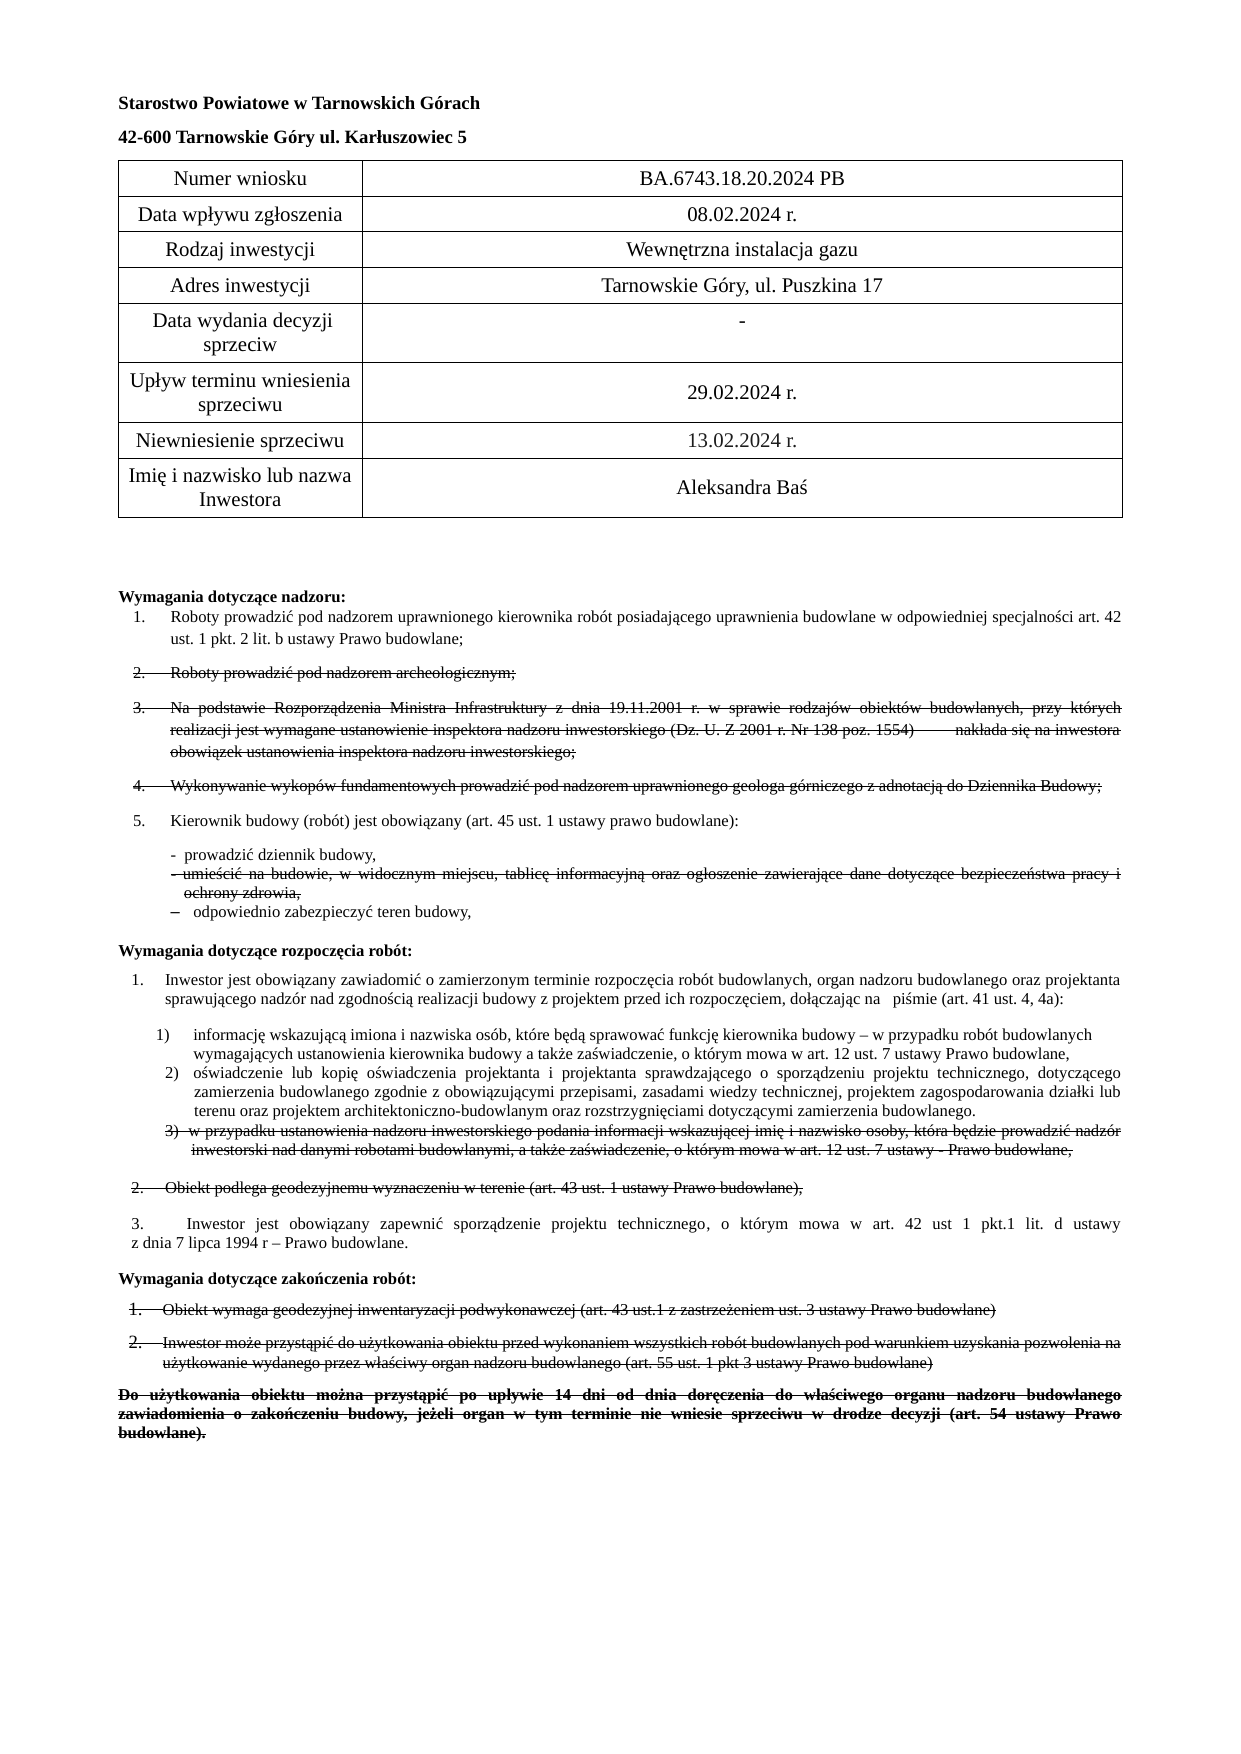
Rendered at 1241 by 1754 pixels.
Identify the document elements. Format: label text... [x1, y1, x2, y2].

table_header Numer wniosku [119, 161, 362, 196]
table_cell - [363, 304, 1122, 362]
text - umieścić na budowie, w widocznym miejscu, tablicę informacyjną oraz ogłoszenie zawierające dane dotyczące bezpieczeństwa pracy i ochrony zdrowia, [171, 864, 1122, 902]
table_cell Adres inwestycji [119, 268, 362, 302]
text 42-600 Tarnowskie Góry ul. Karłuszowiec 5 [118, 126, 1122, 147]
list Roboty prowadzić pod nadzorem uprawnionego kierownika robót posiadającego uprawnienia budowlane w odpowiedniej specjalności art. 42 ust. 1 pkt. 2 lit. b ustawy Prawo budowlane; [133, 606, 1122, 648]
text Do użytkowania obiektu można przystąpić po upływie 14 dni od dnia doręczenia do właściwego organu nadzoru budowlanego zawiadomienia o zakończeniu budowy, jeżeli organ w tym terminie nie wniesie sprzeciwu w drodze decyzji (art. 54 ustawy Prawo budowlane). [118, 1385, 1122, 1395]
text Do użytkowania obiektu można przystąpić po upływie 14 dni od dnia doręczenia do właściwego organu nadzoru budowlanego zawiadomienia o zakończeniu budowy, jeżeli organ w tym terminie nie wniesie sprzeciwu w drodze decyzji (art. 54 ustawy Prawo budowlane). [118, 1415, 1122, 1442]
list Inwestor jest obowiązany zawiadomić o zamierzonym terminie rozpoczęcia robót budowlanych, organ nadzoru budowlanego oraz projektanta sprawującego nadzór nad zgodnością realizacji budowy z projektem przed ich rozpoczęciem, dołączając na piśmie (art. 41 ust. 4, 4a): [131, 969, 1122, 1008]
list informację wskazującą imiona i nazwiska osób, które będą sprawować funkcję kierownika budowy – w przypadku robót budowlanych wymagających ustanowienia kierownika budowy a także zaświadczenie, o którym mowa w art. 12 ust. 7 ustawy Prawo budowlane, [156, 1024, 1122, 1063]
text Wymagania dotyczące nadzoru: [118, 587, 1122, 606]
table_header BA.6743.18.20.2024 PB [363, 161, 1122, 196]
text Wymagania dotyczące zakończenia robót: [118, 1269, 1122, 1288]
table_cell 29.02.2024 r. [363, 363, 1122, 422]
table_cell Tarnowskie Góry, ul. Puszkina 17 [363, 268, 1122, 302]
text Starostwo Powiatowe w Tarnowskich Górach [118, 92, 1122, 113]
table_cell Niewniesienie sprzeciwu [119, 423, 362, 457]
text Do użytkowania obiektu można przystąpić po upływie 14 dni od dnia doręczenia do właściwego organu nadzoru budowlanego zawiadomienia o zakończeniu budowy, jeżeli organ w tym terminie nie wniesie sprzeciwu w drodze decyzji (art. 54 ustawy Prawo budowlane). [118, 1396, 1122, 1414]
list Na podstawie Rozporządzenia Ministra Infrastruktury z dnia 19.11.2001 r. w sprawie rodzajów obiektów budowlanych, przy których realizacji jest wymagane ustanowienie inspektora nadzoru inwestorskiego (Dz. U. Z 2001 r. Nr 138 poz. 1554) nakłada się na inwestora obowiązek ustanowienia inspektora nadzoru inwestorskiego; [133, 697, 1122, 708]
text 3) w przypadku ustanowienia nadzoru inwestorskiego podania informacji wskazującej imię i nazwisko osoby, która będzie prowadzić nadzór inwestorski nad danymi robotami budowlanymi, a także zaświadczenie, o którym mowa w art. 12 ust. 7 ustawy - Prawo budowlane, [165, 1120, 1122, 1159]
table_cell 08.02.2024 r. [363, 197, 1122, 231]
list oświadczenie lub kopię oświadczenia projektanta i projektanta sprawdzającego o sporządzeniu projektu technicznego, dotyczącego zamierzenia budowlanego zgodnie z obowiązującymi przepisami, zasadami wiedzy technicznej, projektem zagospodarowania działki lub terenu oraz projektem architektoniczno-budowlanym oraz rozstrzygnięciami dotyczącymi zamierzenia budowlanego. [165, 1063, 1122, 1120]
table_cell Imię i nazwisko lub nazwa Inwestora [119, 459, 362, 517]
table_cell Data wydania decyzji sprzeciw [119, 304, 362, 362]
list odpowiednio zabezpieczyć teren budowy, [170, 902, 1122, 922]
list Kierownik budowy (robót) jest obowiązany (art. 45 ust. 1 ustawy prawo budowlane): [133, 810, 1122, 829]
table_cell Upływ terminu wniesienia sprzeciwu [119, 363, 362, 422]
list 3. Inwestor jest obowiązany zapewnić sporządzenie projektu technicznego, o którym mowa w art. 42 ust 1 pkt.1 lit. d ustawy z dnia 7 lipca 1994 r – Prawo budowlane. [131, 1214, 1122, 1252]
table_cell Rodzaj inwestycji [119, 232, 362, 267]
table_cell Aleksandra Baś [363, 459, 1122, 517]
table_cell Data wpływu zgłoszenia [119, 197, 362, 231]
text - prowadzić dziennik budowy, [170, 845, 1122, 864]
list Wykonywanie wykopów fundamentowych prowadzić pod nadzorem uprawnionego geologa górniczego z adnotacją do Dziennika Budowy; [133, 776, 1122, 795]
list Obiekt podlega geodezyjnemu wyznaczeniu w terenie (art. 43 ust. 1 ustawy Prawo budowlane), [131, 1178, 1122, 1197]
table_cell Wewnętrzna instalacja gazu [363, 232, 1122, 267]
table_cell 13.02.2024 r. [363, 423, 1122, 457]
list Roboty prowadzić pod nadzorem archeologicznym; [133, 663, 1122, 682]
list Na podstawie Rozporządzenia Ministra Infrastruktury z dnia 19.11.2001 r. w sprawie rodzajów obiektów budowlanych, przy których realizacji jest wymagane ustanowienie inspektora nadzoru inwestorskiego (Dz. U. Z 2001 r. Nr 138 poz. 1554) nakłada się na inwestora obowiązek ustanowienia inspektora nadzoru inwestorskiego; [133, 709, 1122, 761]
list Inwestor może przystąpić do użytkowania obiektu przed wykonaniem wszystkich robót budowlanych pod warunkiem uzyskania pozwolenia na użytkowanie wydanego przez właściwy organ nadzoru budowlanego (art. 55 ust. 1 pkt 3 ustawy Prawo budowlane) [128, 1331, 1122, 1372]
list Obiekt wymaga geodezyjnej inwentaryzacji podwykonawczej (art. 43 ust.1 z zastrzeżeniem ust. 3 ustawy Prawo budowlane) [128, 1297, 1122, 1319]
text Wymagania dotyczące rozpoczęcia robót: [118, 941, 1122, 960]
